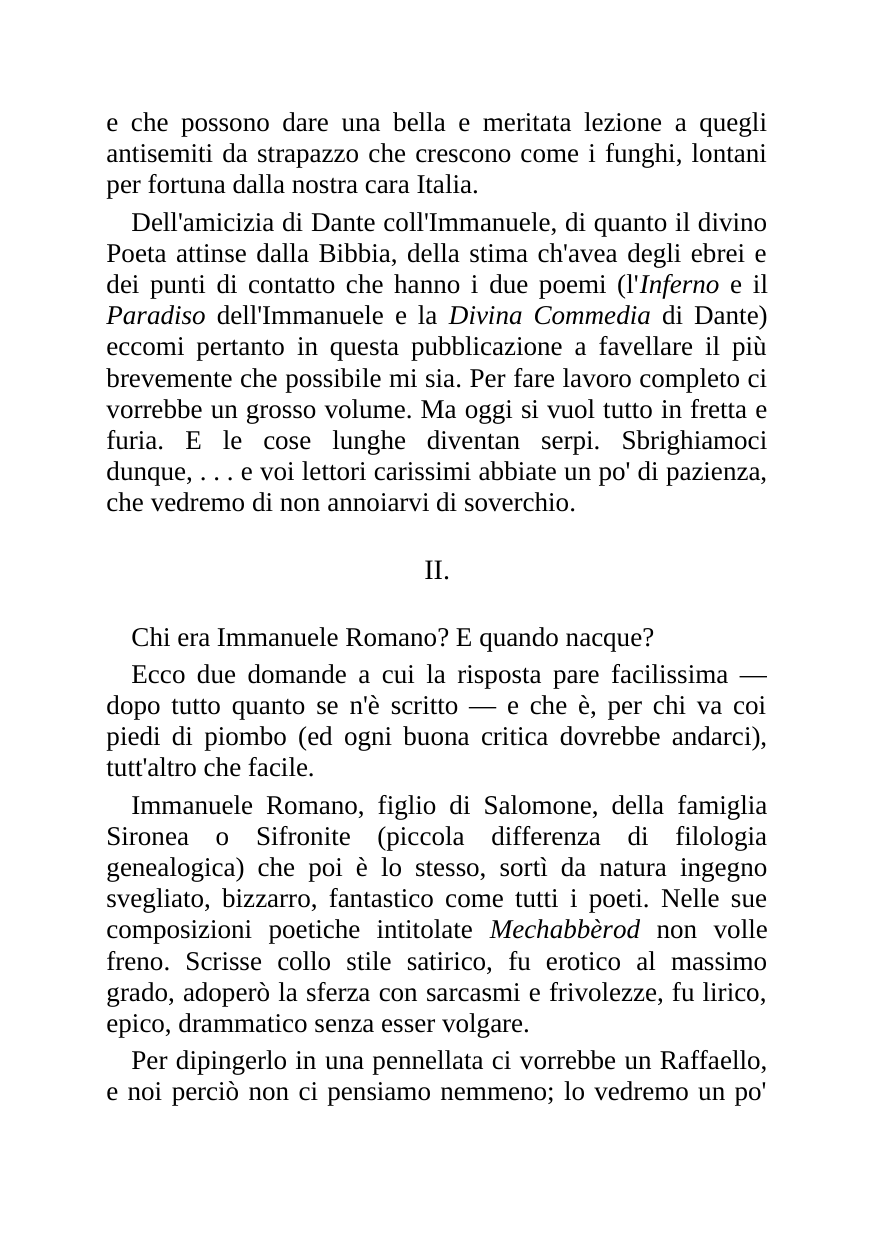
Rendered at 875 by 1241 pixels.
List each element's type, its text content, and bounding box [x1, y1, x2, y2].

text Per dipingerlo in una pennellata ci vorrebbe un Raffaello, e noi perciò non ci pensiamo nemmeno; lo vedremo un po' [106, 1044, 768, 1107]
text Immanuele Romano, figlio di Salomone, della famiglia Sironea o Sifronite (piccola differenza di filologia genealogica) che poi è lo stesso, sortì da natura ingegno svegliato, bizzarro, fantastico come tutti i poeti. Nelle sue composizioni poetiche intitolate Mechabbèrod non volle freno. Scrisse collo stile satirico, fu erotico al massimo grado, adoperò la sferza con sarcasmi e frivolezze, fu lirico, epico, drammatico senza esser volgare. [106, 789, 768, 1038]
text Dell'amicizia di Dante coll'Immanuele, di quanto il divino Poeta attinse dalla Bibbia, della stima ch'avea degli ebrei e dei punti di contatto che hanno i due poemi (l'Inferno e il Paradiso dell'Immanuele e la Divina Commedia di Dante) eccomi pertanto in questa pubblicazione a favellare il più brevemente che possibile mi sia. Per fare lavoro completo ci vorrebbe un grosso volume. Ma oggi si vuol tutto in fretta e furia. E le cose lunghe diventan serpi. Sbrighiamoci dunque, . . . e voi lettori carissimi abbiate un po' di pazienza, che vedremo di non annoiarvi di soverchio. [106, 206, 768, 517]
text Ecco due domande a cui la risposta pare facilissima — dopo tutto quanto se n'è scritto — e che è, per chi va coi piedi di piombo (ed ogni buona critica dovrebbe andarci), tutt'altro che facile. [106, 658, 768, 783]
text Chi era Immanuele Romano? E quando nacque? [106, 621, 768, 652]
text e che possono dare una bella e meritata lezione a quegli antisemiti da strapazzo che crescono come i funghi, lontani per fortuna dalla nostra cara Italia. [106, 106, 768, 200]
subtitle II. [106, 553, 768, 585]
